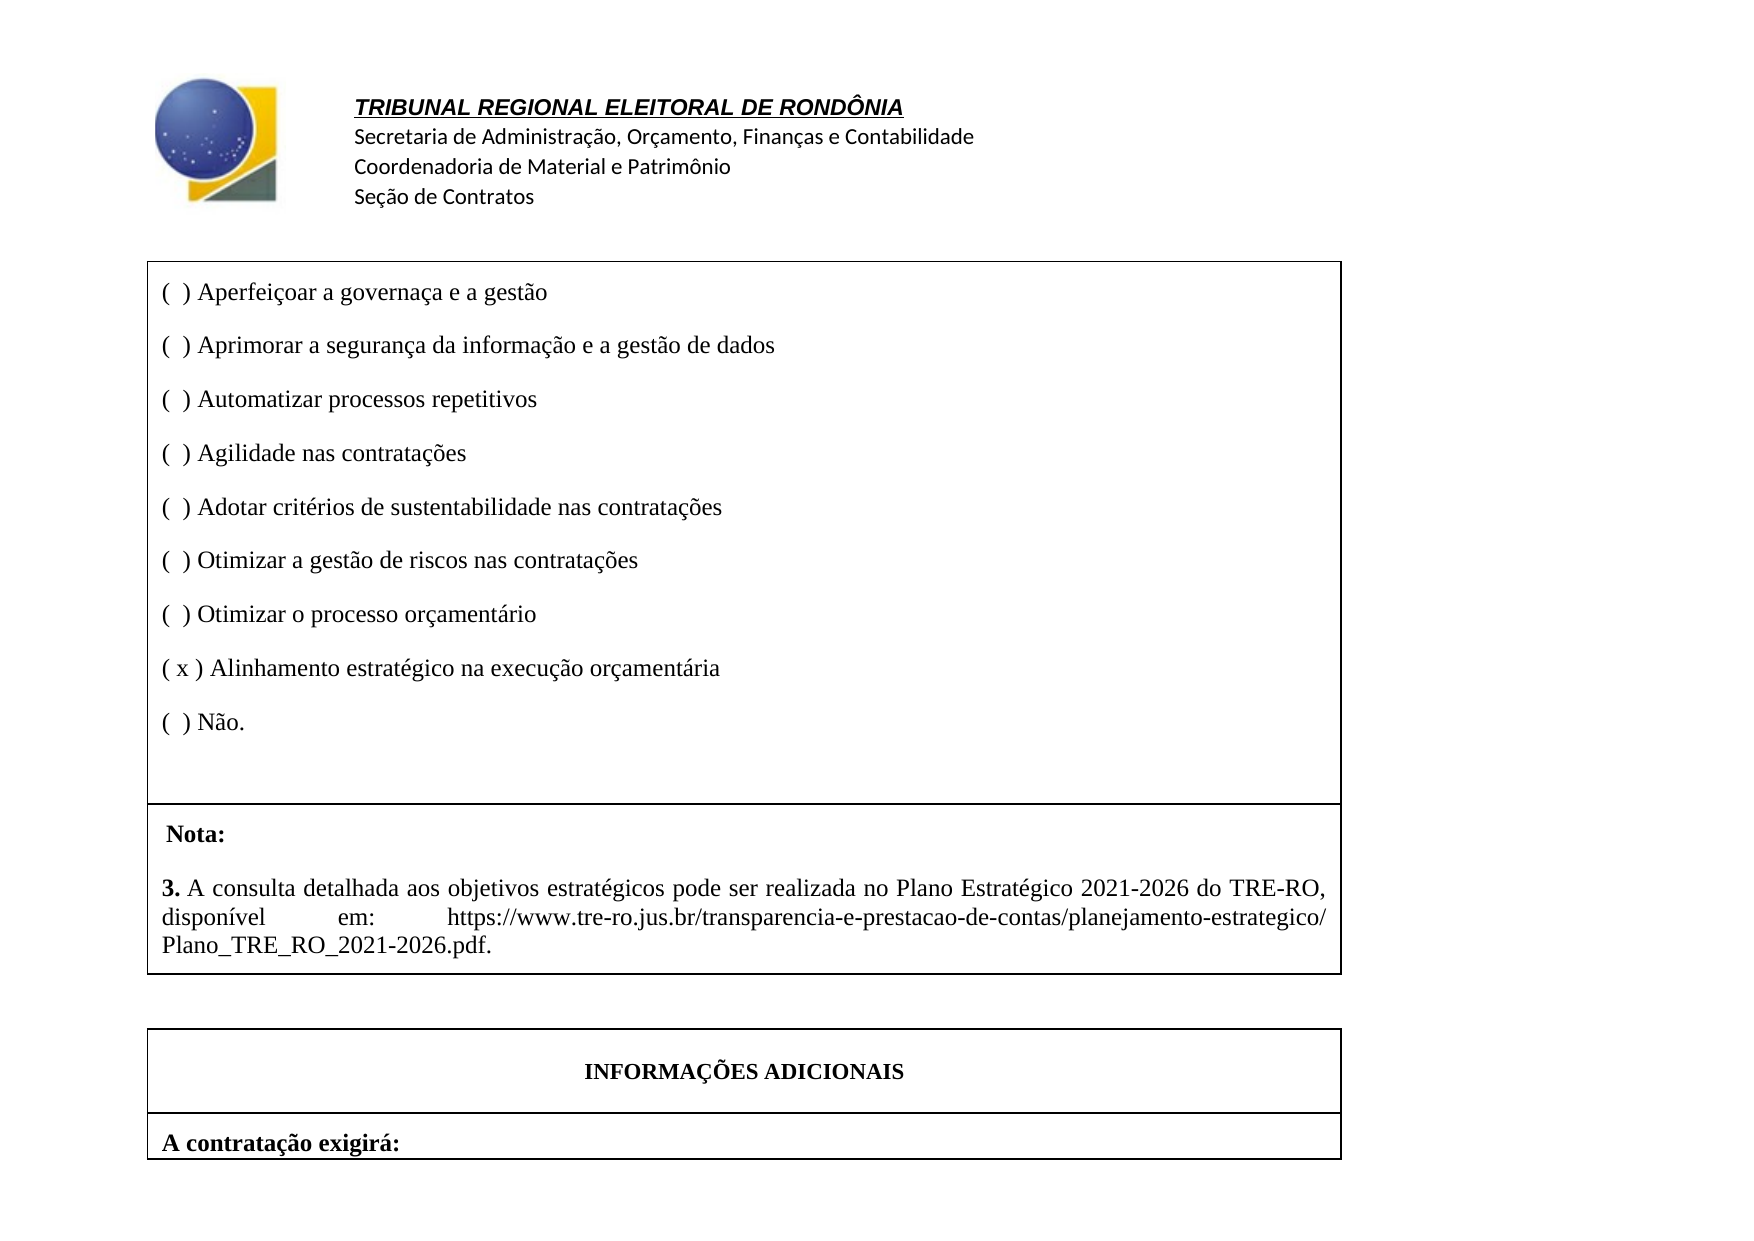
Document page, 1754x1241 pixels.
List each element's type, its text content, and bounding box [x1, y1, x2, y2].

table_header INFORMAÇÕES ADICIONAIS [148, 1030, 1340, 1112]
table_cell Nota: 3. A consulta detalhada aos objetivos estratégicos pode ser realizada no Plano Estratégico 2021-2026 do TRE-RO, disponível em: https://www.tre-ro.jus.br/transparencia-e-prestacao-de-contas/planejamento-estrategico/Plano_TRE_RO_2021-2026.pdf. [148, 805, 1340, 973]
table_cell ( ) Aperfeiçoar a governaça e a gestão ( ) Aprimorar a segurança da informação e a gestão de dados ( ) Automatizar processos repetitivos ( ) Agilidade nas contratações ( ) Adotar critérios de sustentabilidade nas contratações ( ) Otimizar a gestão de riscos nas contratações ( ) Otimizar o processo orçamentário ( x ) Alinhamento estratégico na execução orçamentária ( ) Não. [148, 262, 1340, 803]
table_cell A contratação exigirá: [148, 1114, 1340, 1158]
